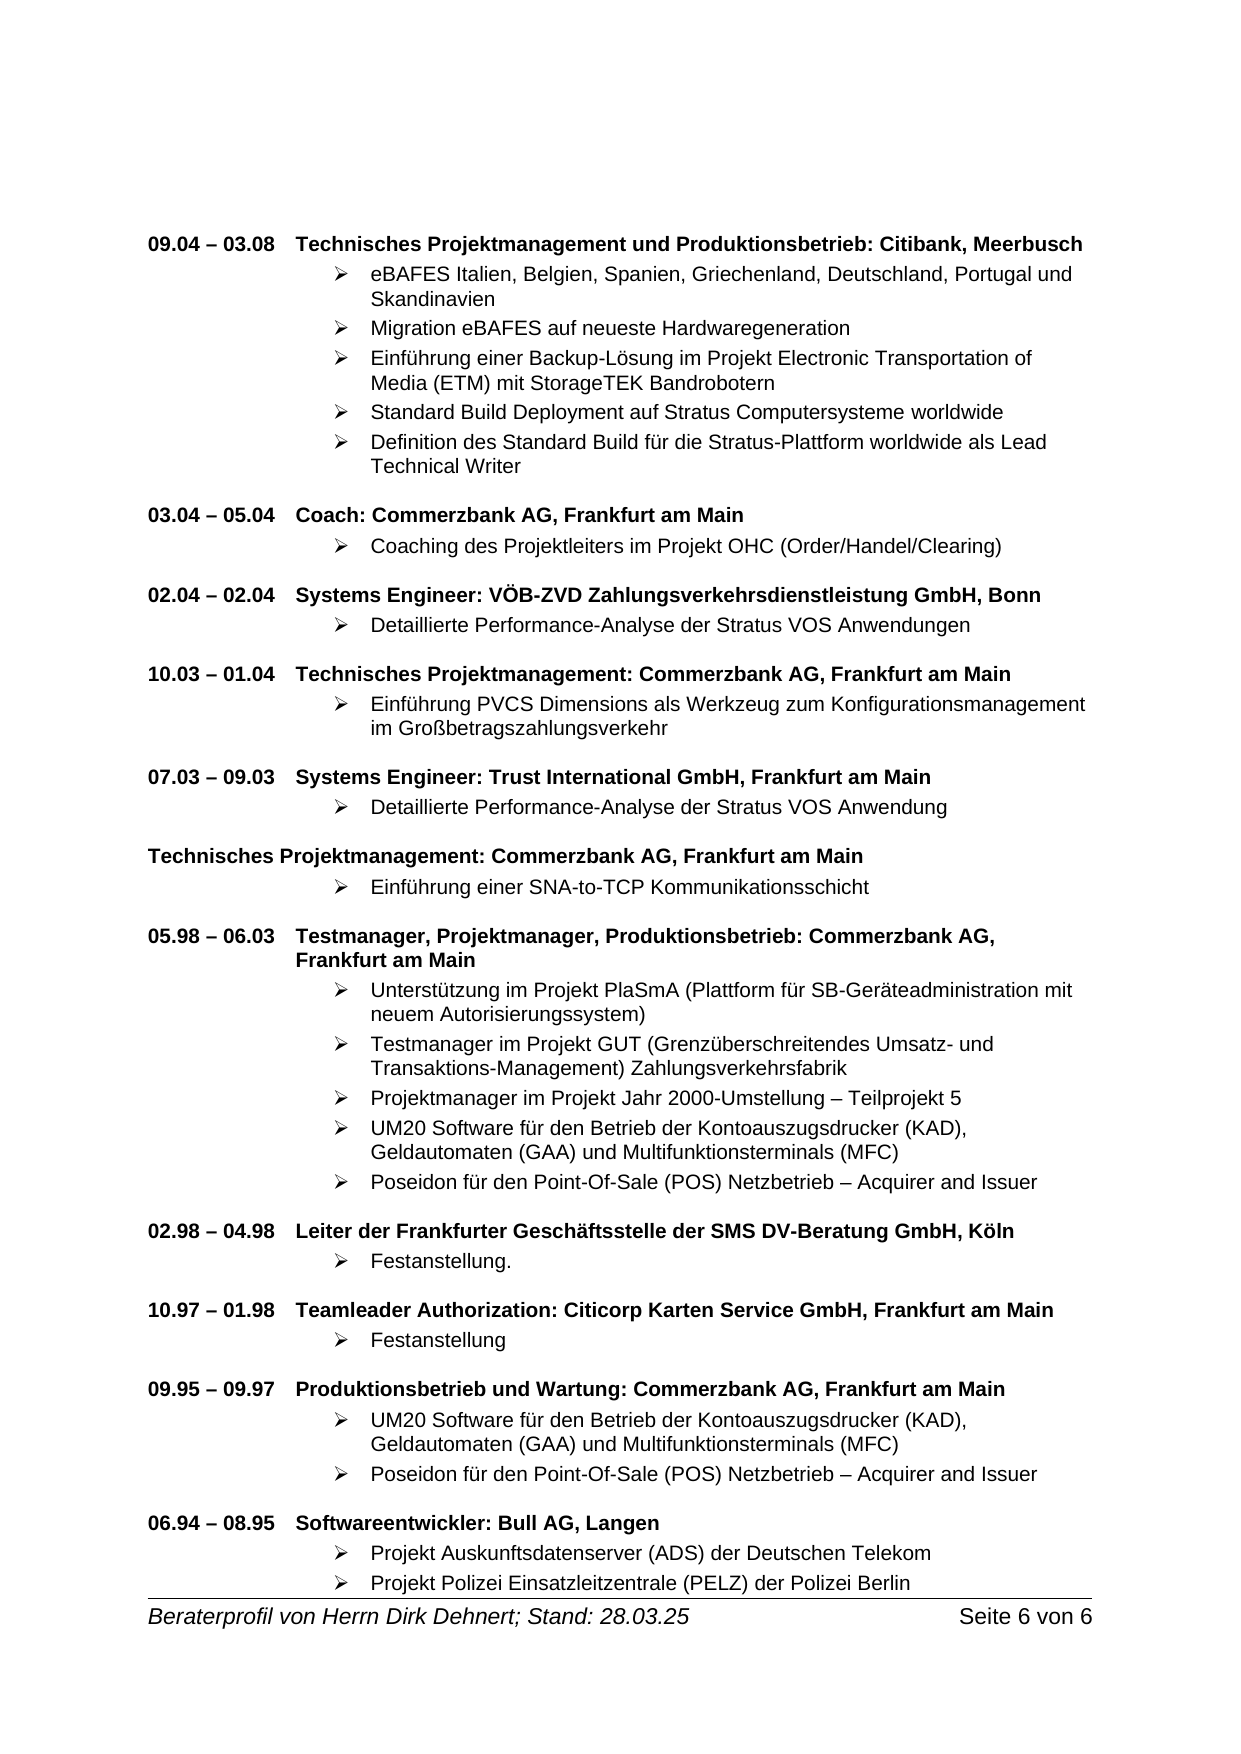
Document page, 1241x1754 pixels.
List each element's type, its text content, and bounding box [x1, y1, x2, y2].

text 10.03 – 01.04 Technisches Projektmanagement: Commerzbank AG, Frankfurt am Main [148, 662, 1092, 686]
text 09.04 – 03.08 Technisches Projektmanagement und Produktionsbetrieb: Citibank, Meerbusch [148, 232, 1092, 256]
list Einführung PVCS Dimensions als Werkzeug zum Konfigurationsmanagement im Großbetragszahlungsverkehr [333, 692, 1092, 740]
list Projekt Polizei Einsatzleitzentrale (PELZ) der Polizei Berlin [333, 1571, 1092, 1595]
list eBAFES Italien, Belgien, Spanien, Griechenland, Deutschland, Portugal und Skandinavien [333, 262, 1092, 310]
text 03.04 – 05.04 Coach: Commerzbank AG, Frankfurt am Main [148, 503, 1092, 527]
list Poseidon für den Point-Of-Sale (POS) Netzbetrieb – Acquirer and Issuer [333, 1461, 1092, 1485]
text Technisches Projektmanagement: Commerzbank AG, Frankfurt am Main [148, 844, 1092, 868]
text 06.94 – 08.95 Softwareentwickler: Bull AG, Langen [148, 1510, 1092, 1534]
list UM20 Software für den Betrieb der Kontoauszugsdrucker (KAD), Geldautomaten (GAA) und Multifunktionsterminals (MFC) [333, 1407, 1092, 1455]
list Migration eBAFES auf neueste Hardwaregeneration [333, 316, 1092, 340]
list Einführung einer Backup-Lösung im Projekt Electronic Transportation of Media (ETM) mit StorageTEK Bandrobotern [333, 346, 1092, 394]
text 05.98 – 06.03 Testmanager, Projektmanager, Produktionsbetrieb: Commerzbank AG, Frankfurt am Main [148, 923, 1092, 971]
list Poseidon für den Point-Of-Sale (POS) Netzbetrieb – Acquirer and Issuer [333, 1169, 1092, 1194]
list Unterstützung im Projekt PlaSmA (Plattform für SB-Geräteadministration mit neuem Autorisierungssystem) [333, 978, 1092, 1026]
list Detaillierte Performance-Analyse der Stratus VOS Anwendung [333, 795, 1092, 819]
text 02.04 – 02.04 Systems Engineer: VÖB-ZVD Zahlungsverkehrsdienstleistung GmbH, Bonn [148, 582, 1092, 606]
list Coaching des Projektleiters im Projekt OHC (Order/Handel/Clearing) [333, 533, 1092, 557]
list Testmanager im Projekt GUT (Grenzüberschreitendes Umsatz- und Transaktions-Management) Zahlungsverkehrsfabrik [333, 1032, 1092, 1080]
list Standard Build Deployment auf Stratus Computersysteme worldwide [333, 400, 1092, 424]
text 02.98 – 04.98 Leiter der Frankfurter Geschäftsstelle der SMS DV-Beratung GmbH, Köln [148, 1219, 1092, 1243]
list Projektmanager im Projekt Jahr 2000-Umstellung – Teilprojekt 5 [333, 1086, 1092, 1110]
list Definition des Standard Build für die Stratus-Plattform worldwide als Lead Technical Writer [333, 430, 1092, 478]
text 09.95 – 09.97 Produktionsbetrieb und Wartung: Commerzbank AG, Frankfurt am Main [148, 1377, 1092, 1401]
list UM20 Software für den Betrieb der Kontoauszugsdrucker (KAD), Geldautomaten (GAA) und Multifunktionsterminals (MFC) [333, 1116, 1092, 1164]
list Einführung einer SNA-to-TCP Kommunikationsschicht [333, 874, 1092, 898]
text 10.97 – 01.98 Teamleader Authorization: Citicorp Karten Service GmbH, Frankfurt am Main [148, 1298, 1092, 1322]
list Detaillierte Performance-Analyse der Stratus VOS Anwendungen [333, 613, 1092, 637]
list Projekt Auskunftsdatenserver (ADS) der Deutschen Telekom [333, 1541, 1092, 1565]
text 07.03 – 09.03 Systems Engineer: Trust International GmbH, Frankfurt am Main [148, 765, 1092, 789]
list Fest­anstellung. [333, 1249, 1092, 1273]
list Fest­anstellung [333, 1328, 1092, 1352]
